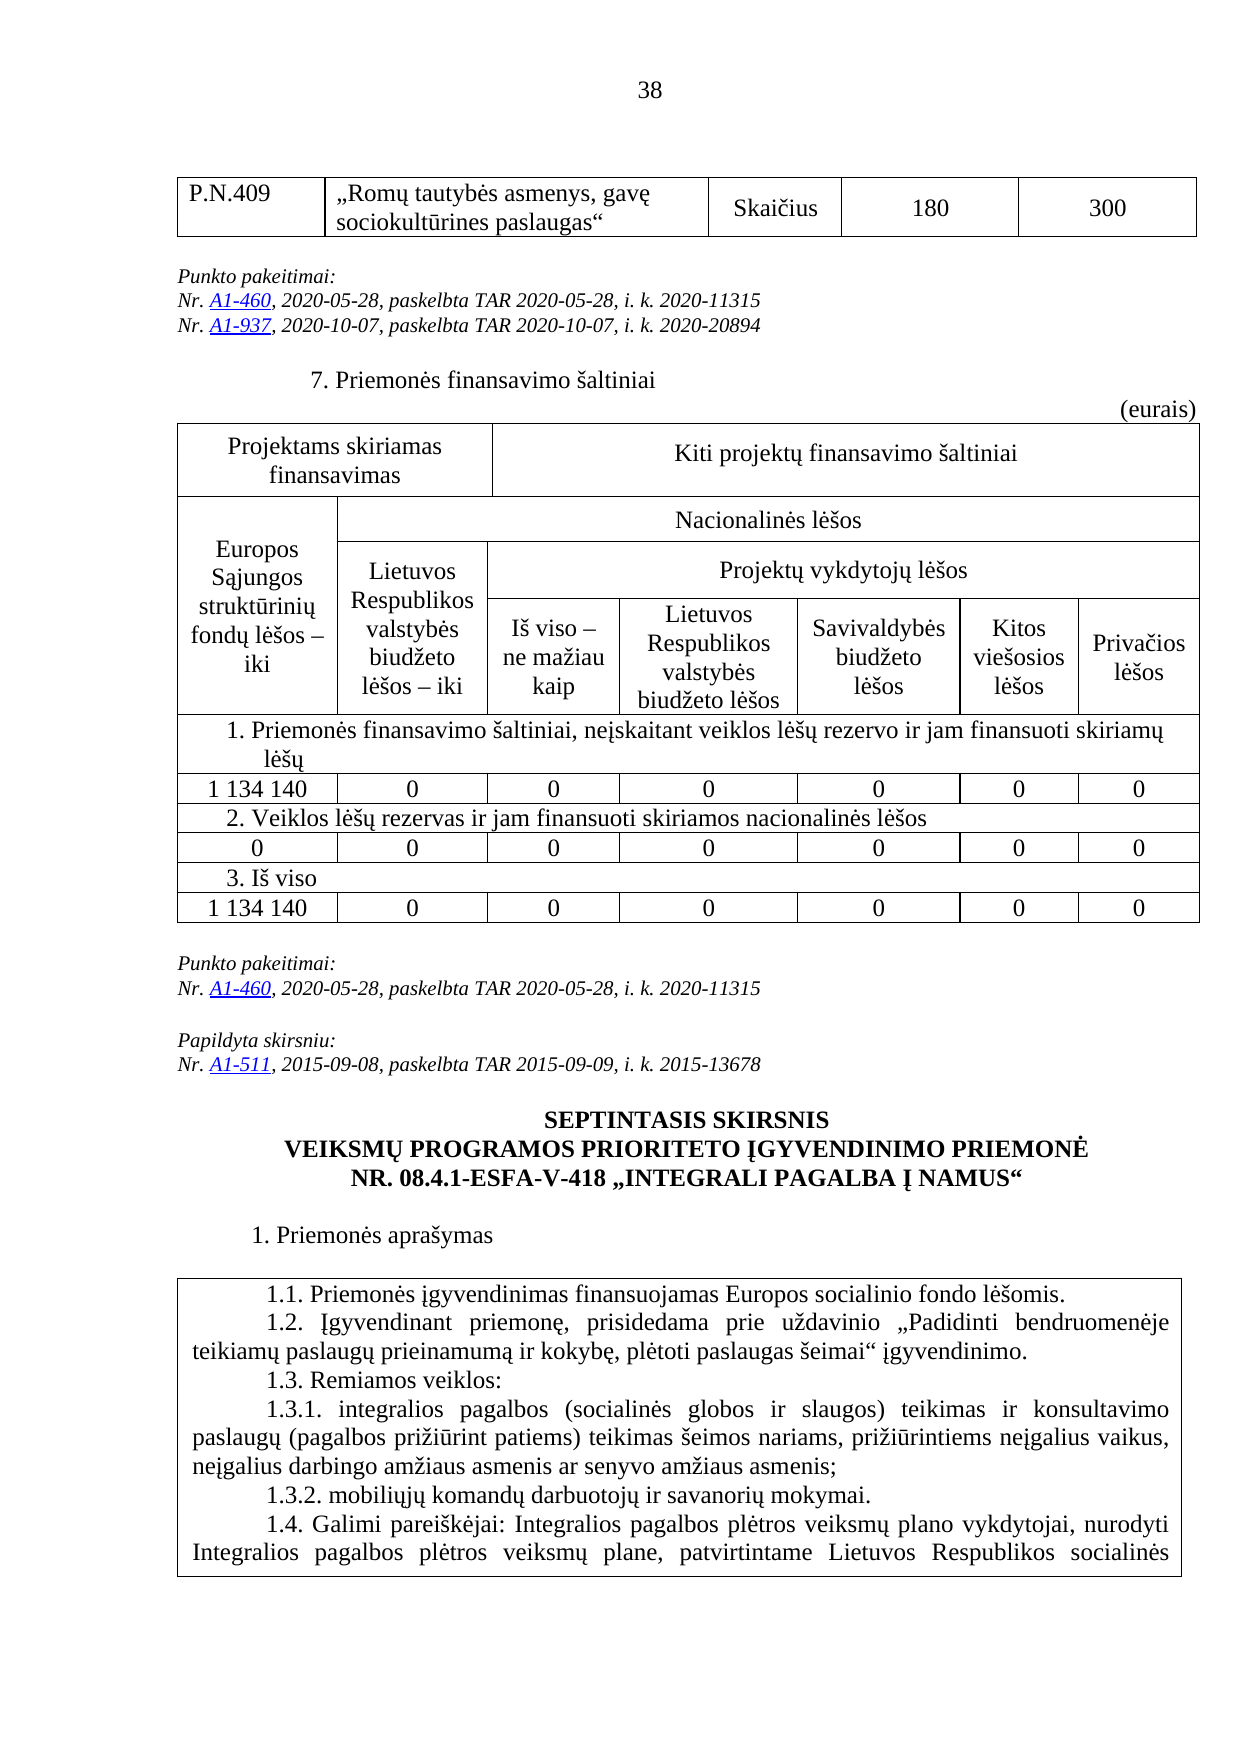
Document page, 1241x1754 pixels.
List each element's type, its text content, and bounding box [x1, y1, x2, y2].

table_cell 0 [488, 774, 619, 802]
table_cell 0 [1079, 774, 1199, 802]
table_cell 0 [338, 774, 487, 802]
table_cell P.N.409 [178, 178, 324, 236]
table_cell 1 134 140 [178, 774, 337, 802]
text 7. Priemonės finansavimo šaltiniai [177, 365, 1196, 394]
table_cell 0 [961, 774, 1078, 802]
table_cell 0 [178, 833, 337, 862]
table_cell 180 [842, 178, 1018, 236]
table_cell 0 [798, 833, 959, 862]
table_cell 1 134 140 [178, 893, 337, 922]
text NR. 08.4.1-ESFA-V-418 „INTEGRALI PAGALBA Į NAMUS“ [177, 1163, 1196, 1191]
table_cell Savivaldybės biudžeto lėšos [798, 599, 959, 714]
table_cell 2. Veiklos lėšų rezervas ir jam finansuoti skiriamos nacionalinės lėšos [178, 804, 1199, 832]
text VEIKSMŲ PROGRAMOS PRIORITETO ĮGYVENDINIMO PRIEMONĖ [177, 1134, 1196, 1163]
table_cell 300 [1019, 178, 1196, 236]
table_cell 0 [798, 774, 959, 802]
table_cell 0 [1079, 833, 1199, 862]
table_cell 0 [338, 893, 487, 922]
table_header 1.1. Priemonės įgyvendinimas finansuojamas Europos socialinio fondo lėšomis. 1.2. Įgyvendinant priemonę, prisidedama prie uždavinio „Padidinti bendruomenėje teikiamų paslaugų prieinamumą ir kokybę, plėtoti paslaugas šeimai“ įgyvendinimo. 1.3. Remiamos veiklos: 1.3.1. integralios pagalbos (socialinės globos ir slaugos) teikimas ir konsultavimo paslaugų (pagalbos prižiūrint patiems) teikimas šeimos nariams, prižiūrintiems neįgalius vaikus, neįgalius darbingo amžiaus asmenis ar senyvo amžiaus asmenis; 1.3.2. mobiliųjų komandų darbuotojų ir savanorių mokymai. 1.4. Galimi pareiškėjai: Integralios pagalbos plėtros veiksmų plano vykdytojai, nurodyti Integralios pagalbos plėtros veiksmų plane, patvirtintame Lietuvos Respublikos socialinės [178, 1279, 1181, 1576]
text Nr. A1-460, 2020-05-28, paskelbta TAR 2020-05-28, i. k. 2020-11315 [177, 288, 1196, 312]
table_cell 0 [798, 893, 959, 922]
table_cell Skaičius [709, 178, 841, 236]
table_cell 0 [620, 833, 797, 862]
table_cell „Romų tautybės asmenys, gavę sociokultūrines paslaugas“ [326, 178, 708, 236]
table_cell 0 [1079, 893, 1199, 922]
table_cell Iš viso – ne mažiau kaip [488, 599, 619, 714]
table_cell Nacionalinės lėšos [338, 497, 1199, 541]
text SEPTINTASIS SKIRSNIS [177, 1105, 1196, 1134]
table_header Projektams skiriamas finansavimas [178, 424, 492, 496]
table_cell 0 [488, 833, 619, 862]
text (eurais) [177, 394, 1196, 423]
table_cell Kitos viešosios lėšos [961, 599, 1078, 714]
table_cell Europos Sąjungos struktūrinių fondų lėšos – iki [178, 497, 337, 714]
table_cell 1. Priemonės finansavimo šaltiniai, neįskaitant veiklos lėšų rezervo ir jam finansuoti skiriamų lėšų [178, 715, 1199, 773]
table_cell Projektų vykdytojų lėšos [488, 542, 1199, 598]
table_cell 3. Iš viso [178, 863, 1199, 892]
table_cell Privačios lėšos [1079, 599, 1199, 714]
text Nr. A1-460, 2020-05-28, paskelbta TAR 2020-05-28, i. k. 2020-11315 [177, 975, 1196, 999]
table_cell Lietuvos Respublikos valstybės biudžeto lėšos – iki [338, 542, 487, 714]
table_cell 0 [338, 833, 487, 862]
text Punkto pakeitimai: [177, 264, 1196, 288]
table_cell Lietuvos Respublikos valstybės biudžeto lėšos [620, 599, 797, 714]
table_cell 0 [488, 893, 619, 922]
text Nr. A1-937, 2020-10-07, paskelbta TAR 2020-10-07, i. k. 2020-20894 [177, 312, 1196, 337]
table_cell 0 [620, 774, 797, 802]
table_cell 0 [620, 893, 797, 922]
text Papildyta skirsniu: [177, 1028, 1196, 1052]
table_cell 0 [961, 893, 1078, 922]
text Punkto pakeitimai: [177, 951, 1196, 975]
text Nr. A1-511, 2015-09-08, paskelbta TAR 2015-09-09, i. k. 2015-13678 [177, 1052, 1196, 1076]
table_cell 0 [961, 833, 1078, 862]
text 1. Priemonės aprašymas [251, 1220, 1196, 1249]
table_header Kiti projektų finansavimo šaltiniai [493, 424, 1199, 496]
